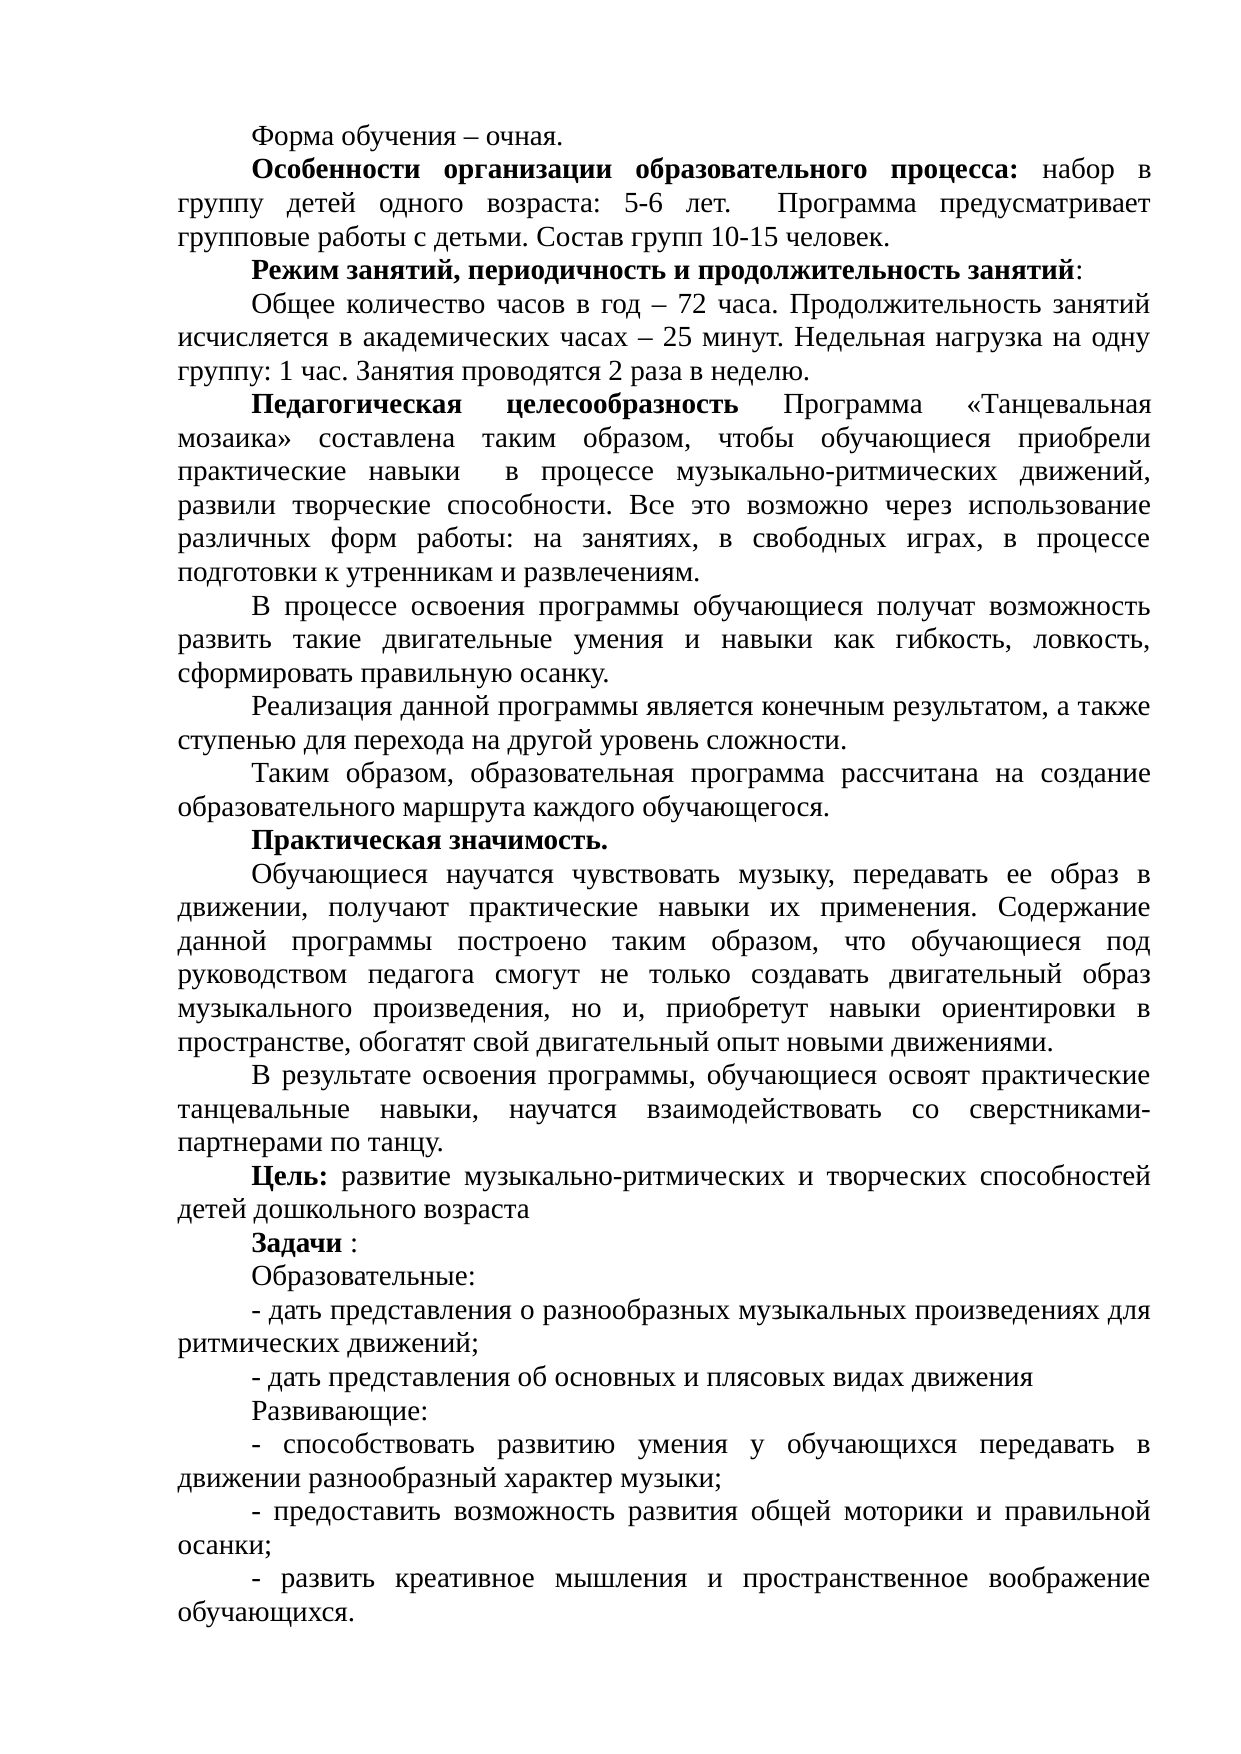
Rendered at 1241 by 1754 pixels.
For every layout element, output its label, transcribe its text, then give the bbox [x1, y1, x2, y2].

text - способствовать развитию умения у обучающихся передавать в движении разнообразный характер музыки; [177, 1426, 1152, 1493]
text В результате освоения программы, обучающиеся освоят практические танцевальные навыки, научатся взаимодействовать со сверстниками-партнерами по танцу. [177, 1057, 1152, 1158]
text Таким образом, образовательная программа рассчитана на создание образовательного маршрута каждого обучающегося. [177, 755, 1152, 822]
text Реализация данной программы является конечным результатом, а также ступенью для перехода на другой уровень сложности. [177, 688, 1152, 755]
text Обучающиеся научатся чувствовать музыку, передавать ее образ в движении, получают практические навыки их применения. Содержание данной программы построено таким образом, что обучающиеся под руководством педагога смогут не только создавать двигательный образ музыкального произведения, но и, приобретут навыки ориентировки в пространстве, обогатят свой двигательный опыт новыми движениями. [177, 856, 1152, 1057]
text Режим занятий, периодичность и продолжительность занятий: [177, 252, 1152, 286]
text - дать представления об основных и плясовых видах движения [177, 1359, 1152, 1393]
text - развить креативное мышления и пространственное воображение обучающихся. [177, 1560, 1152, 1627]
text В процессе освоения программы обучающиеся получат возможность развить такие двигательные умения и навыки как гибкость, ловкость, сформировать правильную осанку. [177, 588, 1152, 688]
text Развивающие: [177, 1393, 1152, 1426]
text Общее количество часов в год – 72 часа. Продолжительность занятий исчисляется в академических часах – 25 минут. Недельная нагрузка на одну группу: 1 час. Занятия проводятся 2 раза в неделю. [177, 286, 1152, 386]
text Цель: развитие музыкально-ритмических и творческих способностей детей дошкольного возраста [177, 1158, 1152, 1225]
text Особенности организации образовательного процесса: набор в группу детей одного возраста: 5-6 лет. Программа предусматривает групповые работы с детьми. Состав групп 10-15 человек. [177, 152, 1152, 252]
text Практическая значимость. [177, 822, 1152, 856]
text - предоставить возможность развития общей моторики и правильной осанки; [177, 1493, 1152, 1560]
text Образовательные: [177, 1258, 1152, 1292]
text - дать представления о разнообразных музыкальных произведениях для ритмических движений; [177, 1292, 1152, 1359]
text Форма обучения – очная. [177, 118, 1152, 152]
text Задачи : [177, 1225, 1152, 1258]
text Педагогическая целесообразность Программа «Танцевальная мозаика» составлена таким образом, чтобы обучающиеся приобрели практические навыки в процессе музыкально-ритмических движений, развили творческие способности. Все это возможно через использование различных форм работы: на занятиях, в свободных играх, в процессе подготовки к утренникам и развлечениям. [177, 386, 1152, 588]
